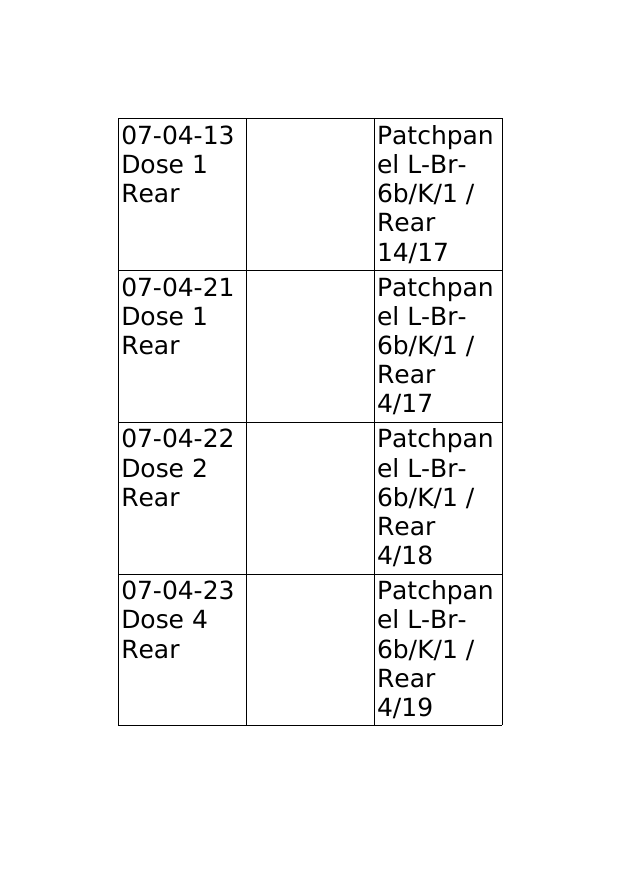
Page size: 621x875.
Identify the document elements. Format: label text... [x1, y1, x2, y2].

table_cell [247, 271, 374, 422]
table_cell [247, 119, 374, 270]
table_cell [247, 423, 374, 573]
table_cell Patchpanel L-Br-6b/K/1 / Rear 4/19 [375, 575, 502, 725]
table_cell [247, 575, 374, 725]
table_cell Patchpanel L-Br-6b/K/1 / Rear 4/17 [375, 271, 502, 422]
table_cell 07-04-22 Dose 2 Rear [119, 423, 246, 573]
table_cell Patchpanel L-Br-6b/K/1 / Rear 4/18 [375, 423, 502, 573]
table_cell 07-04-23 Dose 4 Rear [119, 575, 246, 725]
table_cell 07-04-13 Dose 1 Rear [119, 119, 246, 270]
table_cell 07-04-21 Dose 1 Rear [119, 271, 246, 422]
table_cell Patchpanel L-Br-6b/K/1 / Rear 14/17 [375, 119, 502, 270]
